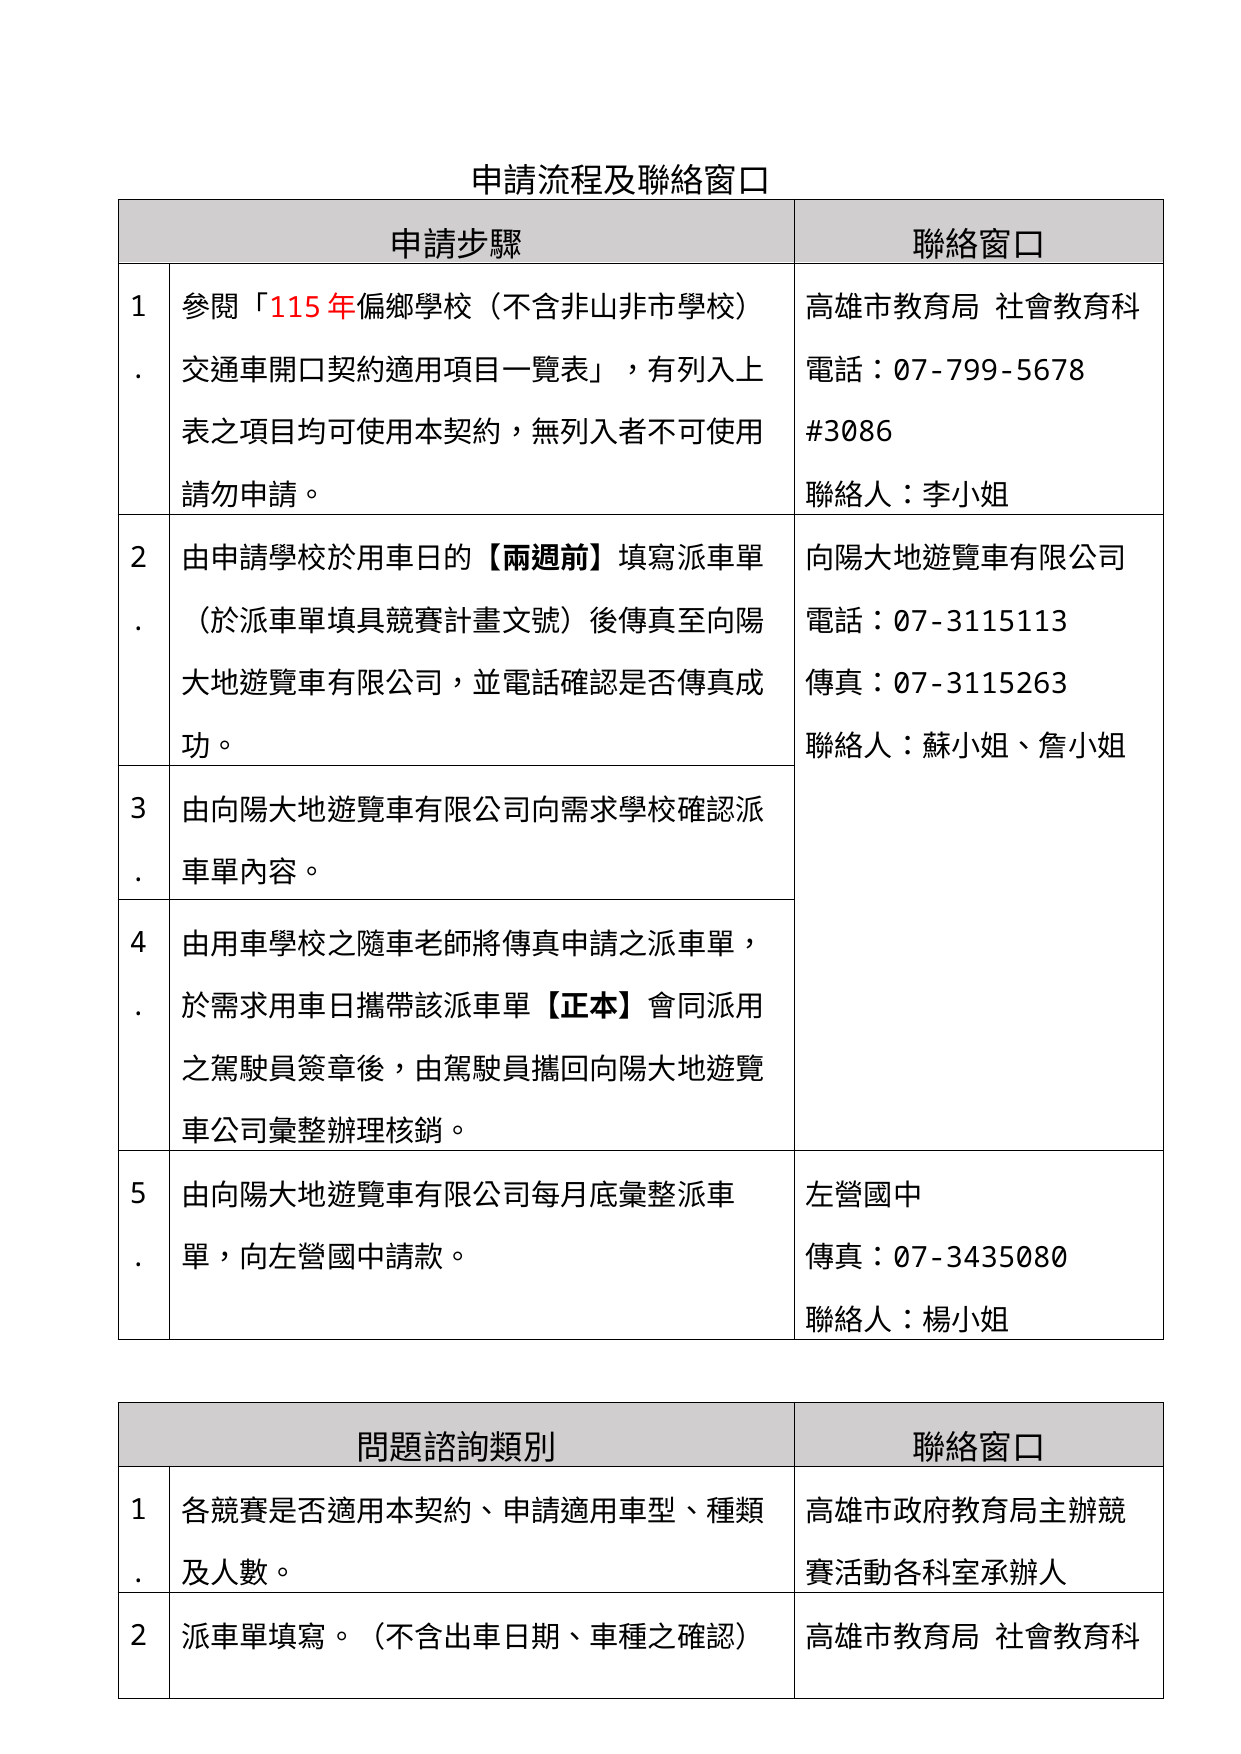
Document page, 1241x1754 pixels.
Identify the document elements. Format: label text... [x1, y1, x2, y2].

table_cell 由向陽大地遊覽車有限公司每月底彙整派車單，向左營國中請款。 [170, 1151, 794, 1338]
table_cell 由用車學校之隨車老師將傳真申請之派車單，於需求用車日攜帶該派車單【正本】會同派用之駕駛員簽章後，由駕駛員攜回向陽大地遊覽車公司彙整辦理核銷。 [170, 900, 794, 1150]
table_cell 2 [119, 1593, 169, 1698]
table_header 聯絡窗口 [795, 200, 1163, 262]
table_cell 由向陽大地遊覽車有限公司向需求學校確認派車單內容。 [170, 766, 794, 899]
table_cell 派車單填寫。（不含出車日期、車種之確認） [170, 1593, 794, 1698]
table_cell 4. [119, 900, 169, 1150]
table_cell 向陽大地遊覽車有限公司 電話：07-3115113 傳真：07-3115263 聯絡人：蘇小姐、詹小姐 [795, 515, 1163, 1150]
table_cell 2. [119, 515, 169, 764]
table_cell 1. [119, 1467, 169, 1592]
table_cell 各競賽是否適用本契約、申請適用車型、種類及人數。 [170, 1467, 794, 1592]
table_cell 1. [119, 264, 169, 513]
table_cell 高雄市教育局 社會教育科 電話：07-799-5678 #3086 聯絡人：李小姐 [795, 264, 1163, 513]
table_cell 由申請學校於用車日的【兩週前】填寫派車單（於派車單填具競賽計畫文號）後傳真至向陽大地遊覽車有限公司，並電話確認是否傳真成功。 [170, 515, 794, 764]
table_cell 參閱「115年偏鄉學校（不含非山非市學校）交通車開口契約適用項目一覽表」，有列入上表之項目均可使用本契約，無列入者不可使用請勿申請。 [170, 264, 794, 513]
text 申請流程及聯絡窗口 [118, 136, 1122, 199]
table_header 聯絡窗口 [795, 1403, 1163, 1466]
table_header 申請步驟 [119, 200, 794, 262]
table_cell 3. [119, 766, 169, 899]
table_cell 左營國中 傳真：07-3435080 聯絡人：楊小姐 [795, 1151, 1163, 1338]
table_header 問題諮詢類別 [119, 1403, 794, 1466]
table_cell 5. [119, 1151, 169, 1338]
table_cell 高雄市教育局 社會教育科 [795, 1593, 1163, 1698]
table_cell 高雄市政府教育局主辦競賽活動各科室承辦人 [795, 1467, 1163, 1592]
